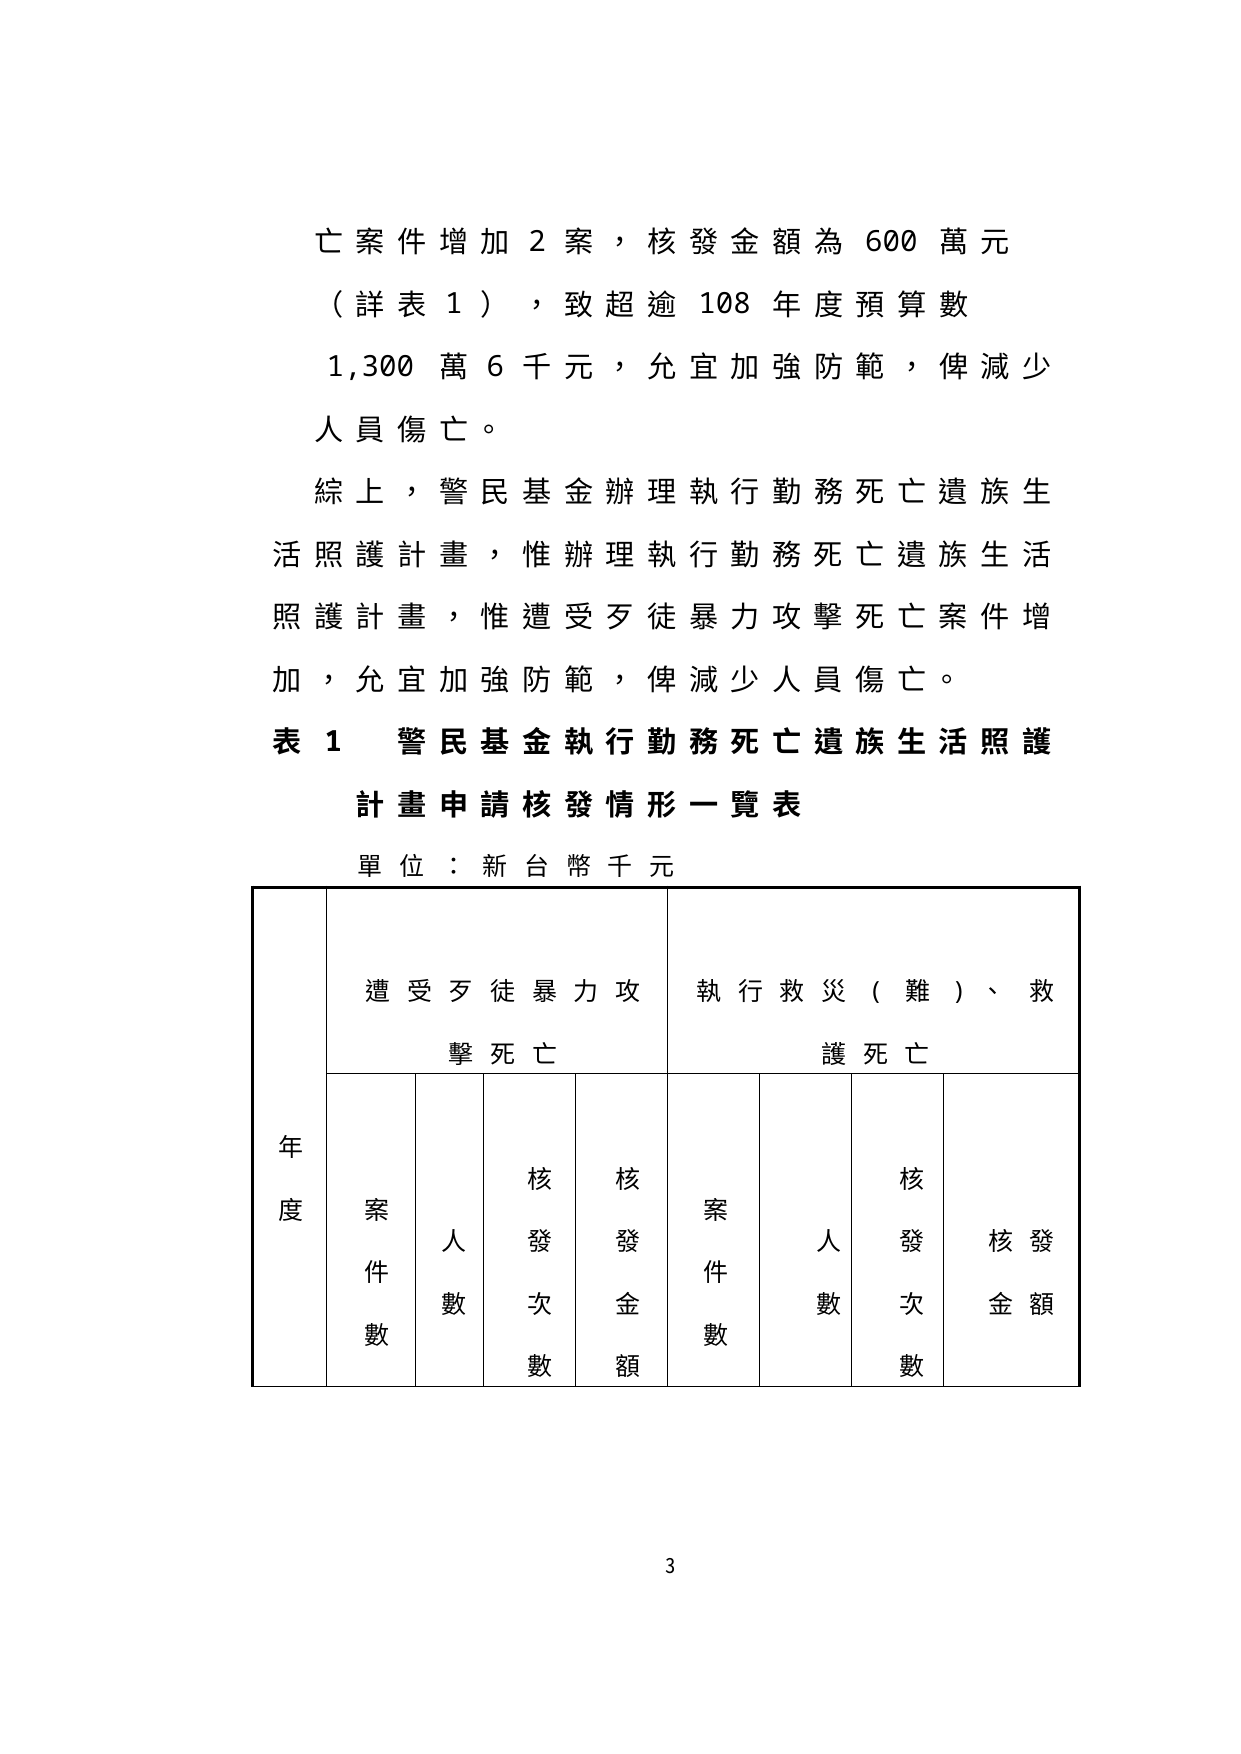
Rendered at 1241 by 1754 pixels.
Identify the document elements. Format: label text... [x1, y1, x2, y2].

table_cell 人數 [416, 1074, 483, 1386]
text 綜上，警民基金辦理執行勤務死亡遺族生活照護計畫，惟辦理執行勤務死亡遺族生活照護計畫，惟遭受歹徒暴力攻擊死亡案件增加，允宜加強防範，俾減少人員傷亡。 [242, 448, 1058, 698]
table_cell 案件數 [668, 1074, 759, 1386]
table_cell 核發金額 [944, 1074, 1078, 1386]
table_cell 核發金額 [576, 1074, 667, 1386]
table_cell 核發次數 [484, 1074, 575, 1386]
text 亡案件增加2案，核發金額為600萬元（詳表1），致超逾108年度預算數1,300萬6千元，允宜加強防範，俾減少人員傷亡。 [271, 198, 1058, 448]
table_cell 案件數 [327, 1074, 415, 1386]
table_cell 人數 [760, 1074, 851, 1386]
table_cell 核發次數 [852, 1074, 943, 1386]
table_header 遭受歹徒暴力攻擊死亡 [327, 889, 667, 1073]
table_header 年度 [254, 889, 326, 1386]
text 表1 警民基金執行勤務死亡遺族生活照護計畫申請核發情形一覽表 單位：新台幣千元 [241, 698, 1058, 886]
table_header 執行救災(難)、救護死亡 [668, 889, 1078, 1073]
